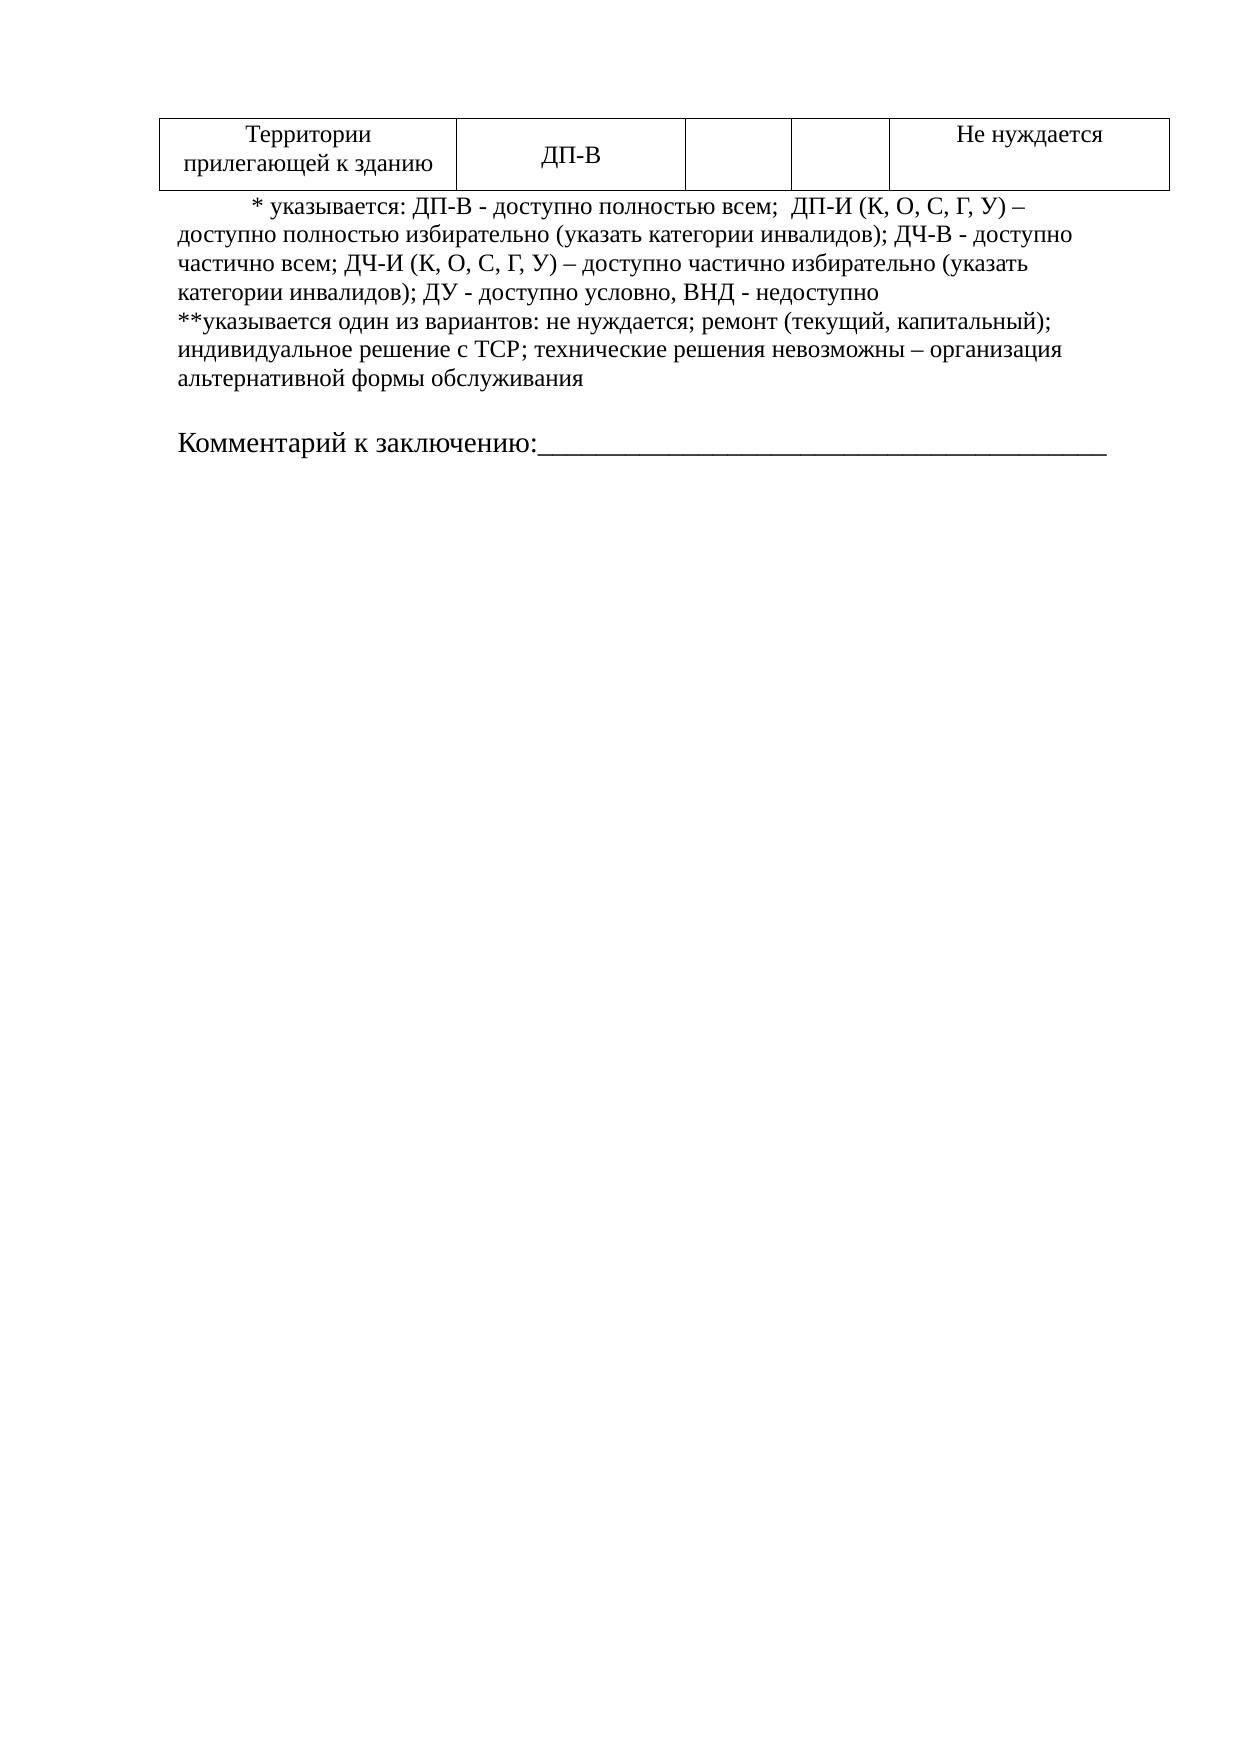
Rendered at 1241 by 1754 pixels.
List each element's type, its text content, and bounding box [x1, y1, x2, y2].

text **указывается один из вариантов: не нуждается; ремонт (текущий, капитальный); индивидуальное решение с ТСР; технические решения невозможны – организация альтернативной формы обслуживания [177, 306, 1122, 392]
table_cell ДП-В [457, 119, 685, 190]
table_cell [792, 119, 889, 190]
text Комментарий к заключению:_______________________________________ [177, 426, 1122, 459]
text * указывается: ДП-В - доступно полностью всем; ДП-И (К, О, С, Г, У) – доступно полностью избирательно (указать категории инвалидов); ДЧ-В - доступно частично всем; ДЧ-И (К, О, С, Г, У) – доступно частично избирательно (указать категории инвалидов); ДУ - доступно условно, ВНД - недоступно [177, 191, 1122, 306]
table_cell Не нуждается [890, 119, 1169, 190]
table_cell [686, 119, 791, 190]
table_cell Территории прилегающей к зданию [160, 119, 456, 190]
